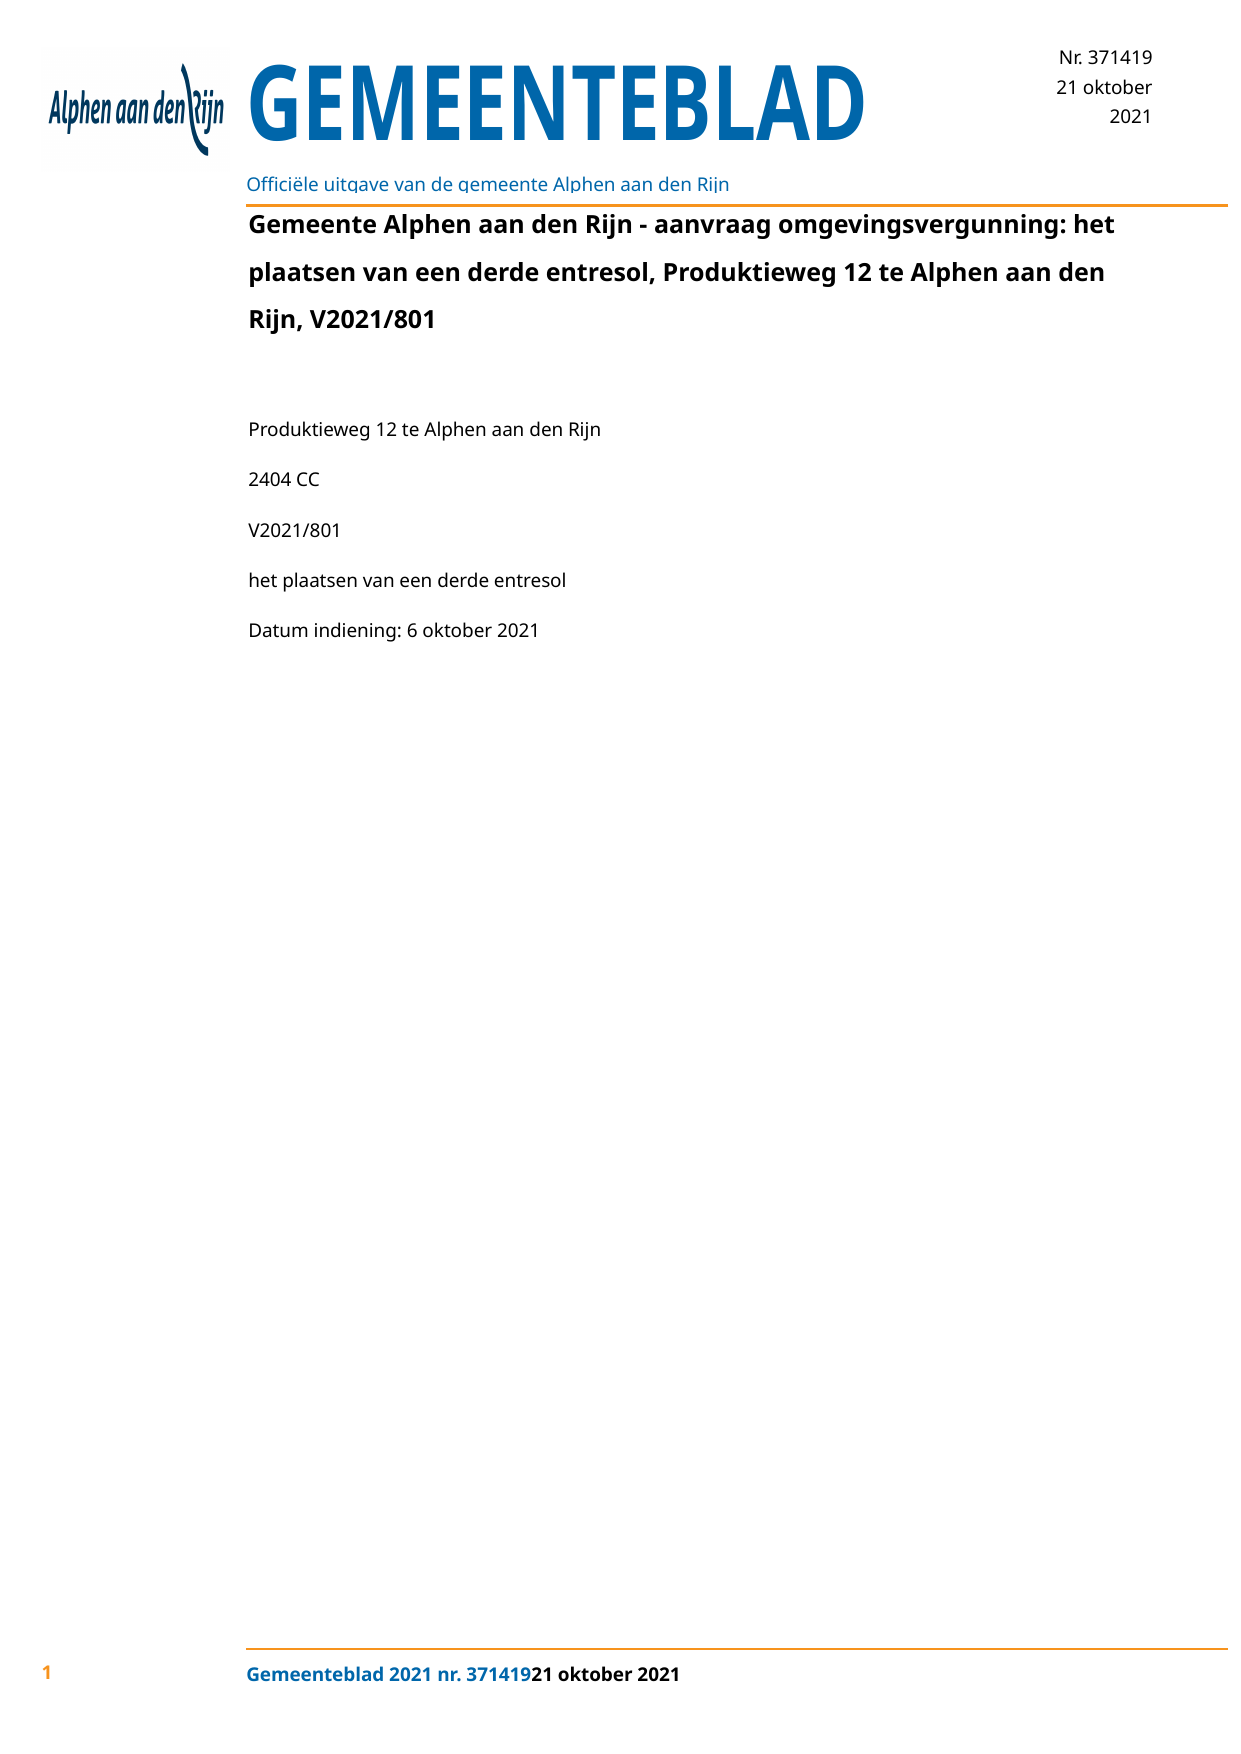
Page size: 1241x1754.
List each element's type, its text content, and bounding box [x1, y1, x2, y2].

text 2404 CC [248, 466, 1152, 492]
text Datum indiening: 6 oktober 2021 [248, 618, 1152, 643]
text het plaatsen van een derde entresol [248, 567, 1152, 593]
text Gemeente Alphen aan den Rijn - aanvraag omgevingsvergunning: het plaatsen van een derde entresol, Produktieweg 12 te Alphen aan den Rijn, V2021/801 [248, 207, 1152, 336]
picture [41, 47, 231, 172]
text V2021/801 [248, 517, 1152, 542]
text Produktieweg 12 te Alphen aan den Rijn [248, 416, 1152, 442]
